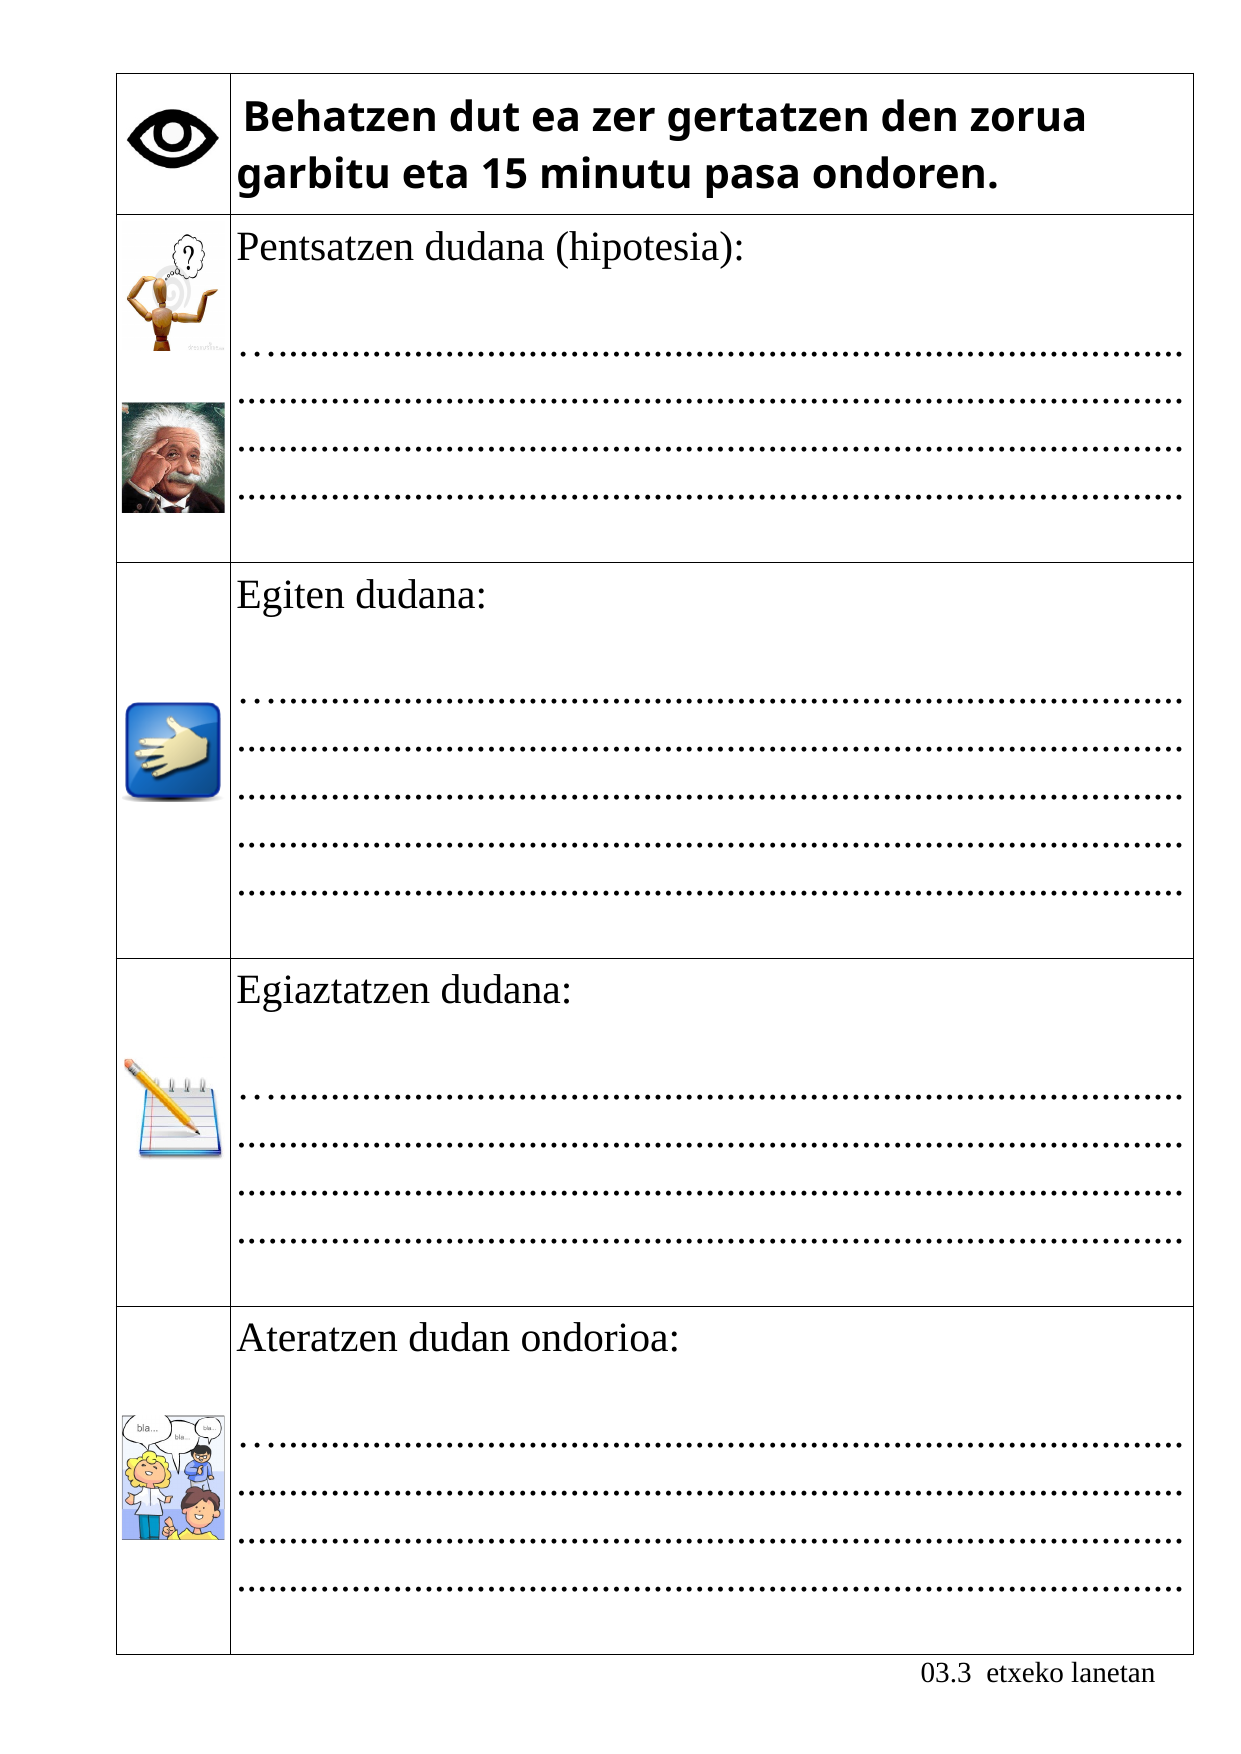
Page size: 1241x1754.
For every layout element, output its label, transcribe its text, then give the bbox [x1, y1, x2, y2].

table_cell [117, 1307, 230, 1654]
table_header [117, 74, 230, 214]
picture [121, 1057, 225, 1161]
picture [121, 221, 225, 351]
table_cell Ateratzen dudan ondorioa: …........................................................................................................................................................................................................................................................................................................................................................................ [231, 1307, 1193, 1654]
picture [121, 103, 225, 171]
table_cell Pentsatzen dudana (hipotesia): …........................................................................................................................................................................................................................................................................................................................................................................ [231, 215, 1193, 562]
text 03.3 etxeko lanetan [116, 1655, 1162, 1688]
picture [121, 402, 225, 513]
table_cell Egiaztatzen dudana: …........................................................................................................................................................................................................................................................................................................................................................................ [231, 959, 1193, 1306]
picture [121, 698, 225, 802]
table_cell [117, 563, 230, 958]
table_cell [117, 215, 230, 562]
table_cell [117, 959, 230, 1306]
picture [121, 1415, 225, 1540]
table_header Behatzen dut ea zer gertatzen den zorua garbitu eta 15 minutu pasa ondoren. [231, 74, 1193, 214]
table_cell Egiten dudana: …................................................................................................................................................................................................................................................................................................................................................................................................................................................................... [231, 563, 1193, 958]
